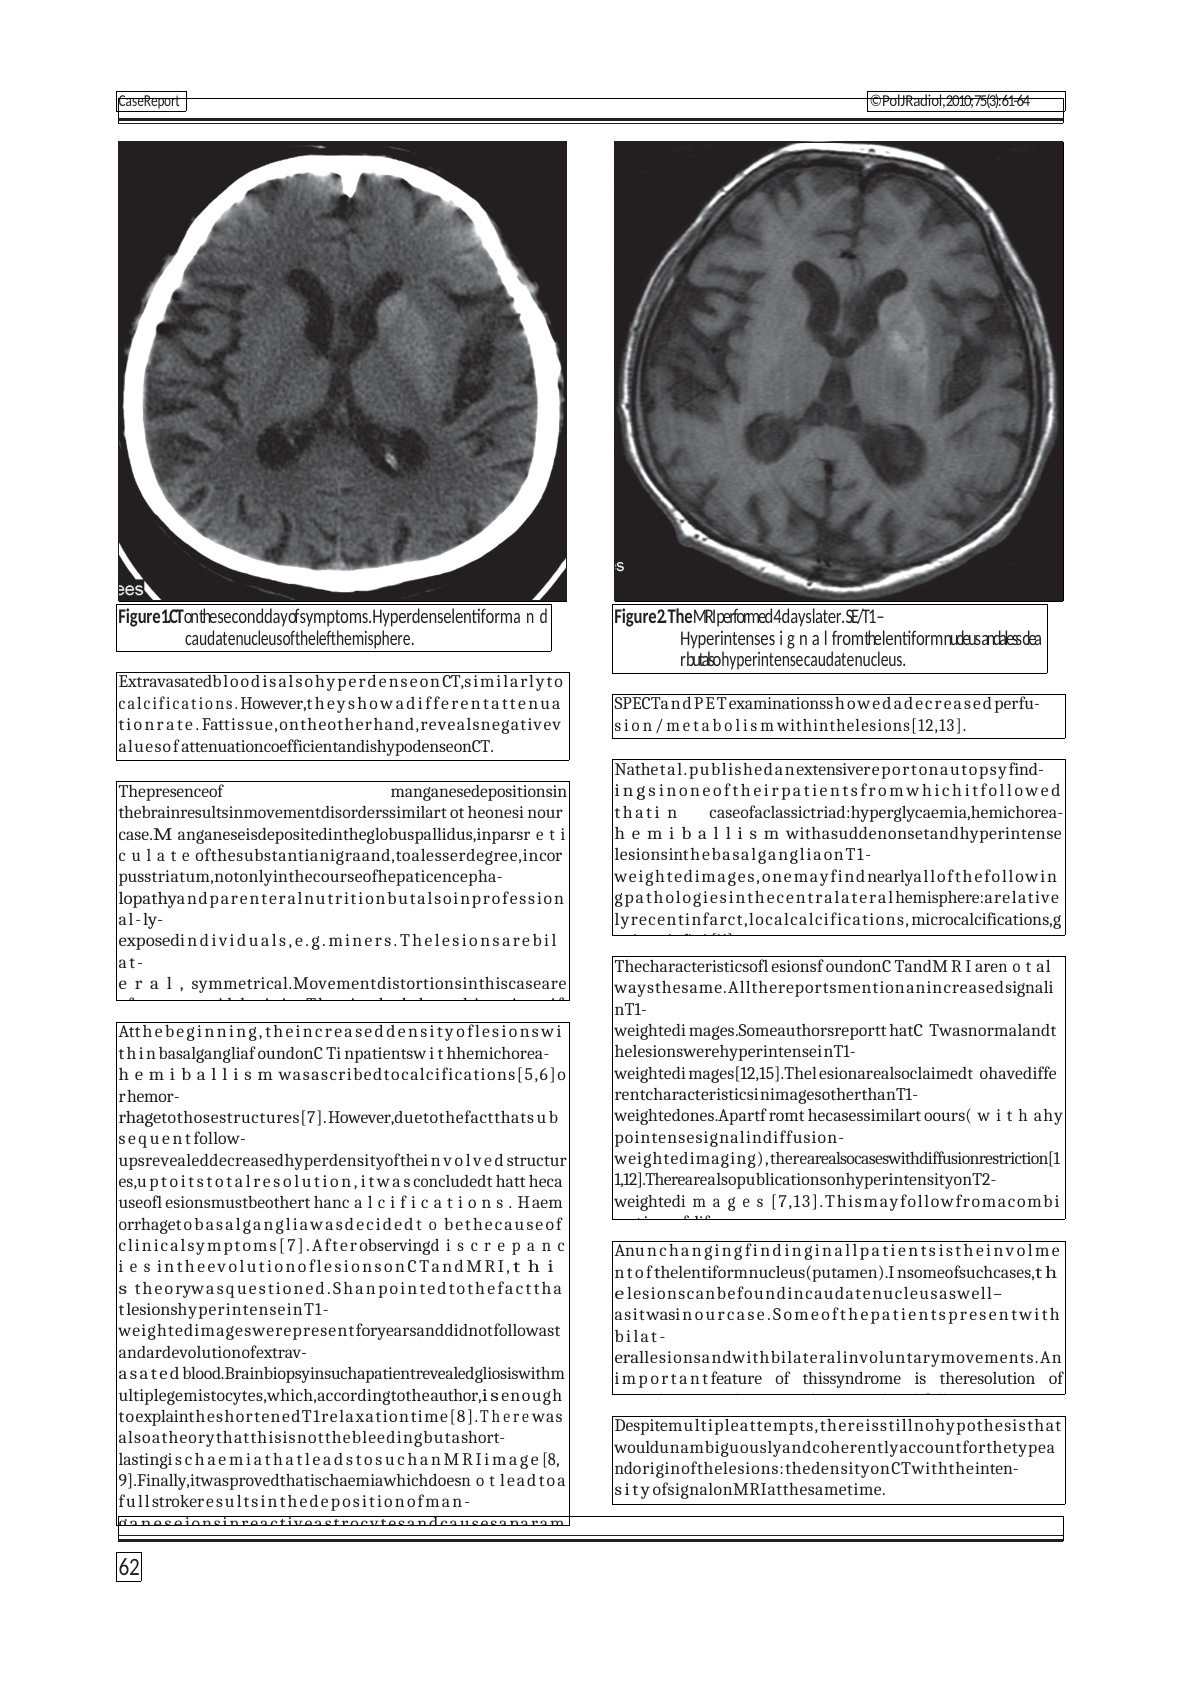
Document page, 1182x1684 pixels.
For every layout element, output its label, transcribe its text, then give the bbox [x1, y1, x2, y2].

text Atthebeginning,theincreaseddensityoflesionswithinbasalgangliafoundonCTinpatientswithhemichorea-hemiballismwasascribedtocalcifications[5,6]orhemor-rhagetothosestructures[7].However,duetothefactthatsubsequentfollow-upsrevealeddecreasedhyperdensityoftheinvolvedstructures,uptoitstotalresolution,itwasconcludedthatthecauseoflesionsmustbeotherthancalcifications.Haemorrhagetobasalgangliawasdecidedtobethecauseofclinicalsymptoms[7].AfterobservingdiscrepanciesintheevolutionoflesionsonCTandMRI,thistheorywasquestioned.ShanpointedtothefactthatlesionshyperintenseinT1-weightedimageswerepresentforyearsanddidnotfollowastandardevolutionofextrav-asatedblood.Brainbiopsyinsuchapatientrevealedgliosiswithmultiplegemistocytes,which,accordingtotheauthor,isenoughtoexplaintheshortenedT1relaxationtime[8].Therewasalsoatheorythatthisisnotthebleedingbutashort-lastingischaemiathatleadstosuchanMRIimage[8,9].Finally,itwasprovedthatischaemiawhichdoesnotleadtoafullstrokeresultsinthedepositionofman-ganeseionsinreactiveastrocytesandcausesaparamag-neticeffect[10].SomeauthorsclaimthatthisexplainsthediffusionrestrictionbutnotthehyperdensityonCT[11]. [118, 1023, 567, 1516]
text Figure2.TheMRIperformed4dayslater.SE/T1–Hyperintensesignalfromthelentiformnucleusandalessclearbutalsohyperintensecaudatenucleus. [614, 606, 1045, 671]
text ExtravasatedbloodisalsohyperdenseonCT,similarlytocalcifications.However,theyshowadifferentattenuationrate.Fattissue,ontheotherhand,revealsnegativevaluesofattenuationcoefficientandishypodenseonCT. [118, 673, 567, 756]
text Despitemultipleattempts,thereisstillnohypothesisthatwouldunambiguouslyandcoherentlyaccountforthetypeandoriginofthelesions:thedensityonCTwiththeinten-sityofsignalonMRIatthesametime. [614, 1417, 1063, 1500]
picture [119, 143, 566, 600]
text Figure1.CTontheseconddayofsymptoms.Hyperdenselentiformandcaudatenucleusofthelefthemisphere. [118, 606, 549, 649]
text ThecharacteristicsoflesionsfoundonCTandMRIarenotalwaysthesame.AllthereportsmentionanincreasedsignalinT1-weightedimages.SomeauthorsreportthatCTwasnormalandthelesionswerehyperintenseinT1-weightedimages[12,15].ThelesionarealsoclaimedtohavedifferentcharacteristicsinimagesotherthanT1-weightedones.Apartfromthecasessimilartoours(withahypointensesignalindiffusion-weightedimaging),therearealsocaseswithdiffusionrestriction[11,12].TherearealsopublicationsonhyperintensityonT2-weightedimages[7,13].Thismayfollowfromacombinationofdif-ferentanomaliesindifferentratiosindifferentpatients. [614, 957, 1063, 1219]
picture [615, 143, 1062, 600]
text ©PolJRadiol,2010;75(3):61-64 [869, 92, 1065, 111]
text Thepresenceof manganesedepositionsin thebrainresultsinmovementdisorderssimilartotheonesinourcase.Manganeseisdepositedintheglobuspallidus,inparsreticulateofthesubstantianigraand,toalesserdegree,incorpusstriatum,notonlyinthecourseofhepaticencepha-lopathyandparenteralnutritionbutalsoinprofessional-ly-exposedindividuals,e.g.miners.Thelesionsarebilat-eral,symmetrical.Movementdistortionsinthiscaseareofextrapyramidalorigin.Theyincludehypokinesis,stiffnessandtremor[4]. [118, 782, 567, 1000]
text Nathetal.publishedanextensivereportonautopsyfind-ingsinoneoftheirpatientsfromwhichitfollowedthatin caseofaclassictriad:hyperglycaemia,hemichorea-hemiballismwithasuddenonsetandhyperintenselesionsinthebasalgangliaonT1-weightedimages,onemayfindnearlyallofthefollowingpathologiesinthecentralateralhemisphere:arelativelyrecentinfarct,localcalcifications,microcalcifications,gemistocyticgliosis[14]. [614, 760, 1063, 935]
text CaseReport [118, 92, 186, 98]
text CaseReport [119, 99, 186, 111]
text Anunchangingfindinginallpatientsistheinvolmentofthelentiformnucleus(putamen).Insomeofsuchcases,thelesionscanbefoundincaudatenucleusaswell–asitwasinourcase.Someofthepatientspresentwithbilat-erallesionsandwithbilateralinvoluntarymovements.Animportantfeature of thissyndrome is theresolution of MRIabnormalitieswith time and withfollow-ups. [614, 1242, 1063, 1394]
text 62 [118, 1553, 141, 1581]
text SPECTandPETexaminationsshowedadecreasedperfu-sion/metabolismwithinthelesions[12,13]. [614, 695, 1063, 736]
